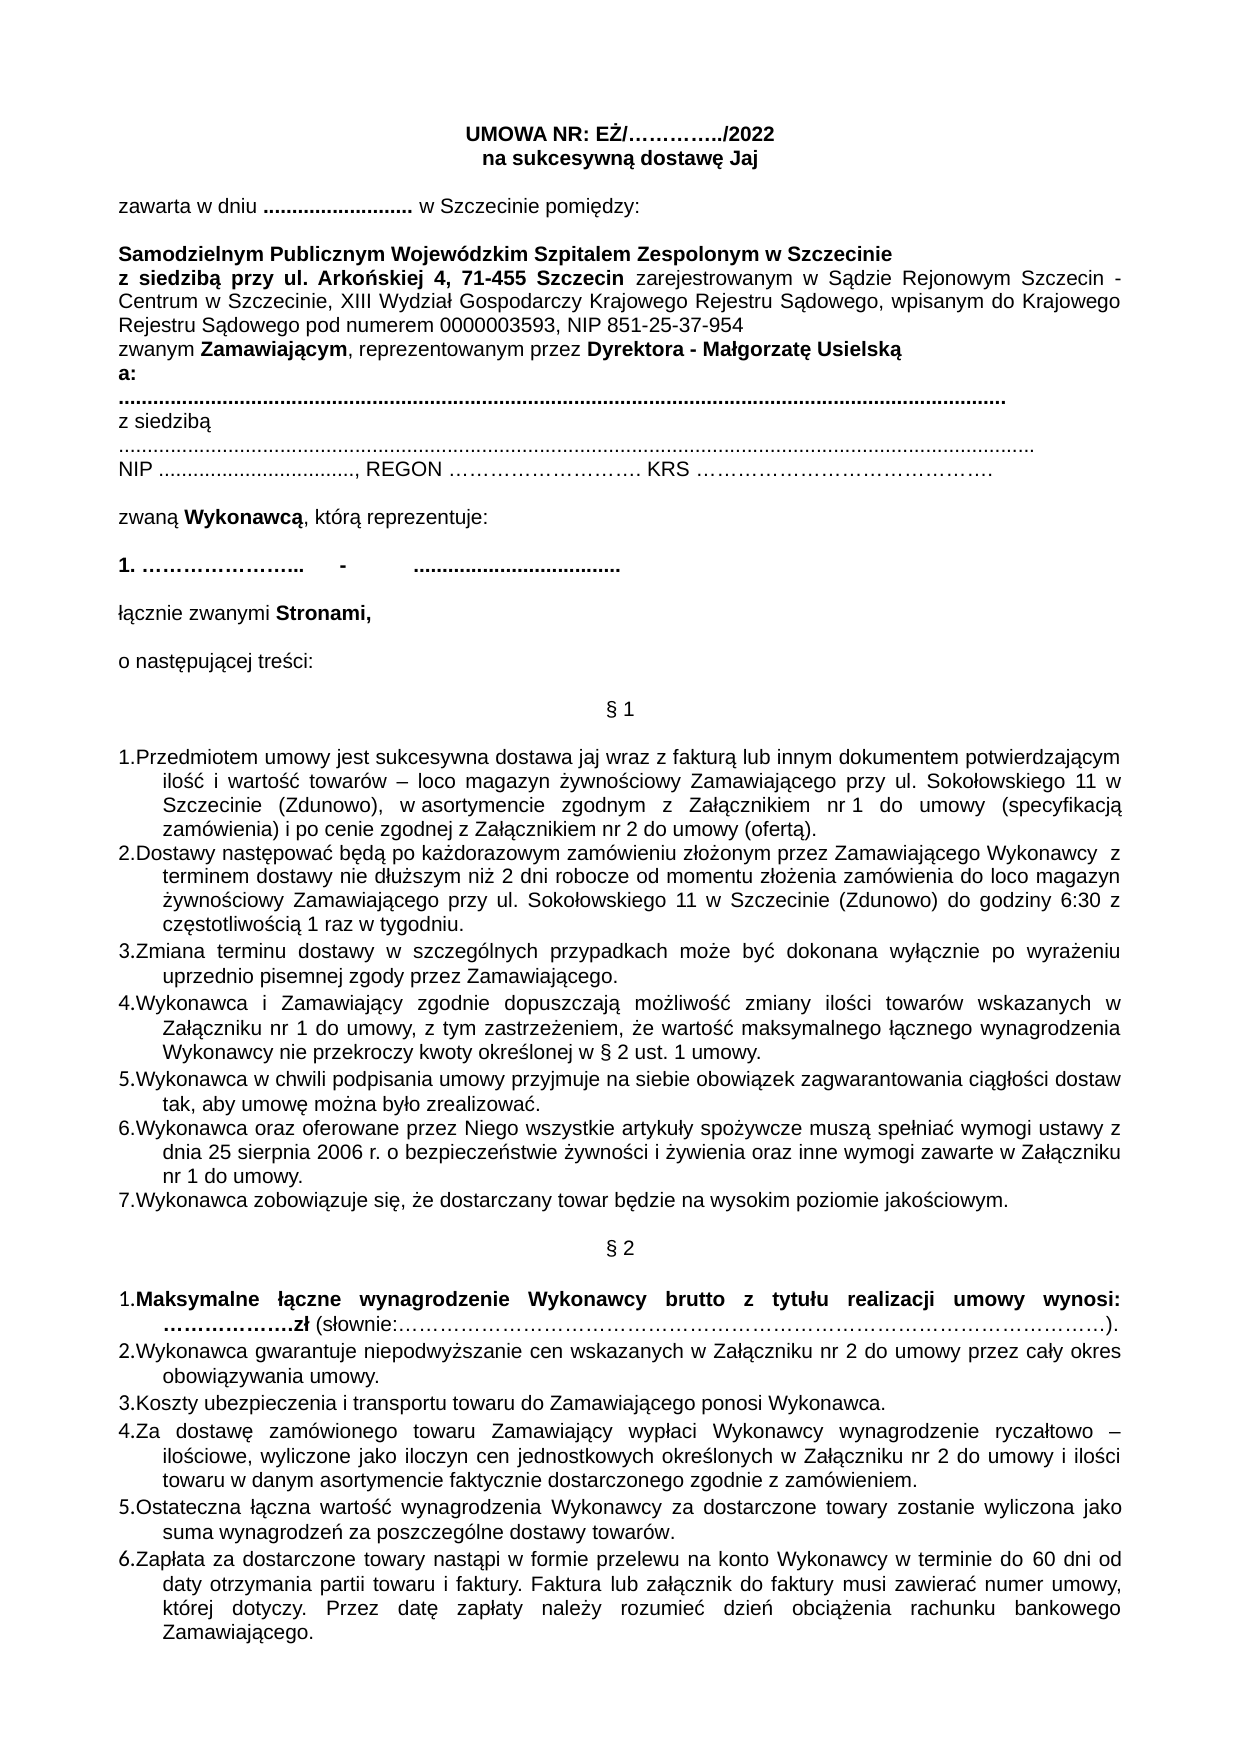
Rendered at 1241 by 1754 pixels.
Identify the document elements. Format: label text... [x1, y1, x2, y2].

text Samodzielnym Publicznym Wojewódzkim Szpitalem Zespolonym w Szczecinie [118, 241, 1122, 265]
list Przedmiotem umowy jest sukcesywna dostawa jaj wraz z fakturą lub innym dokumentem potwierdzającym ilość i wartość towarów – loco magazyn żywnościowy Zamawiającego przy ul. Sokołowskiego 11 w Szczecinie (Zdunowo), w asortymencie zgodnym z Załącznikiem nr 1 do umowy (specyfikacją zamówienia) i po cenie zgodnej z Załącznikiem nr 2 do umowy (ofertą). [118, 744, 1122, 840]
text .......................................................................................................................................................... [118, 385, 1122, 409]
text zawarta w dniu .......................... w Szczecinie pomiędzy: [118, 193, 1122, 217]
text zwaną Wykonawcą, którą reprezentuje: [118, 505, 1122, 529]
text z siedzibą [118, 409, 1122, 433]
text na sukcesywną dostawę Jaj [118, 146, 1122, 169]
list Zmiana terminu dostawy w szczególnych przypadkach może być dokonana wyłącznie po wyrażeniu uprzednio pisemnej zgody przez Zamawiającego. [118, 936, 1122, 988]
text UMOWA NR: EŻ/…………../2022 [118, 122, 1122, 146]
list Ostateczna łączna wartość wynagrodzenia Wykonawcy za dostarczone towary zostanie wyliczona jako suma wynagrodzeń za poszczególne dostawy towarów. [118, 1492, 1122, 1544]
text ............................................................................................................................................................... [118, 433, 1122, 457]
list Wykonawca oraz oferowane przez Niego wszystkie artykuły spożywcze muszą spełniać wymogi ustawy z dnia 25 sierpnia 2006 r. o bezpieczeństwie żywności i żywienia oraz inne wymogi zawarte w Załączniku nr 1 do umowy. [118, 1116, 1122, 1188]
text zwanym Zamawiającym, reprezentowanym przez Dyrektora - Małgorzatę Usielską [118, 337, 1122, 361]
list Wykonawca i Zamawiający zgodnie dopuszczają możliwość zmiany ilości towarów wskazanych w Załączniku nr 1 do umowy, z tym zastrzeżeniem, że wartość maksymalnego łącznego wynagrodzenia Wykonawcy nie przekroczy kwoty określonej w § 2 ust. 1 umowy. [118, 988, 1122, 1064]
text z siedzibą przy ul. Arkońskiej 4, 71-455 Szczecin zarejestrowanym w Sądzie Rejonowym Szczecin - Centrum w Szczecinie, XIII Wydział Gospodarczy Krajowego Rejestru Sądowego, wpisanym do Krajowego Rejestru Sądowego pod numerem 0000003593, NIP 851-25-37-954 [118, 265, 1122, 337]
text NIP .................................., REGON ………………………. KRS ……………………………………. [118, 457, 1122, 481]
list Wykonawca gwarantuje niepodwyższanie cen wskazanych w Załączniku nr 2 do umowy przez cały okres obowiązywania umowy. [118, 1336, 1122, 1388]
text a: [118, 361, 1122, 385]
text o następującej treści: [118, 649, 1122, 673]
list Maksymalne łączne wynagrodzenie Wykonawcy brutto z tytułu realizacji umowy wynosi: ……………….zł (słownie:…………………………………………………………………………………………). [118, 1284, 1122, 1336]
list Zapłata za dostarczone towary nastąpi w formie przelewu na konto Wykonawcy w terminie do 60 dni od daty otrzymania partii towaru i faktury. Faktura lub załącznik do faktury musi zawierać numer umowy, której dotyczy. Przez datę zapłaty należy rozumieć dzień obciążenia rachunku bankowego Zamawiającego. [118, 1544, 1122, 1644]
list Wykonawca w chwili podpisania umowy przyjmuje na siebie obowiązek zagwarantowania ciągłości dostaw tak, aby umowę można było zrealizować. [118, 1064, 1122, 1116]
list Za dostawę zamówionego towaru Zamawiający wypłaci Wykonawcy wynagrodzenie ryczałtowo – ilościowe, wyliczone jako iloczyn cen jednostkowych określonych w Załączniku nr 2 do umowy i ilości towaru w danym asortymencie faktycznie dostarczonego zgodnie z zamówieniem. [118, 1416, 1122, 1492]
text łącznie zwanymi Stronami, [118, 601, 1122, 625]
text 1. …………………... - .................................... [118, 553, 1122, 577]
list Koszty ubezpieczenia i transportu towaru do Zamawiającego ponosi Wykonawca. [118, 1388, 1122, 1416]
list Dostawy następować będą po każdorazowym zamówieniu złożonym przez Zamawiającego Wykonawcy z terminem dostawy nie dłuższym niż 2 dni robocze od momentu złożenia zamówienia do loco magazyn żywnościowy Zamawiającego przy ul. Sokołowskiego 11 w Szczecinie (Zdunowo) do godziny 6:30 z częstotliwością 1 raz w tygodniu. [118, 840, 1122, 936]
text § 1 [118, 697, 1122, 721]
list Wykonawca zobowiązuje się, że dostarczany towar będzie na wysokim poziomie jakościowym. [118, 1188, 1122, 1212]
text § 2 [118, 1236, 1122, 1260]
